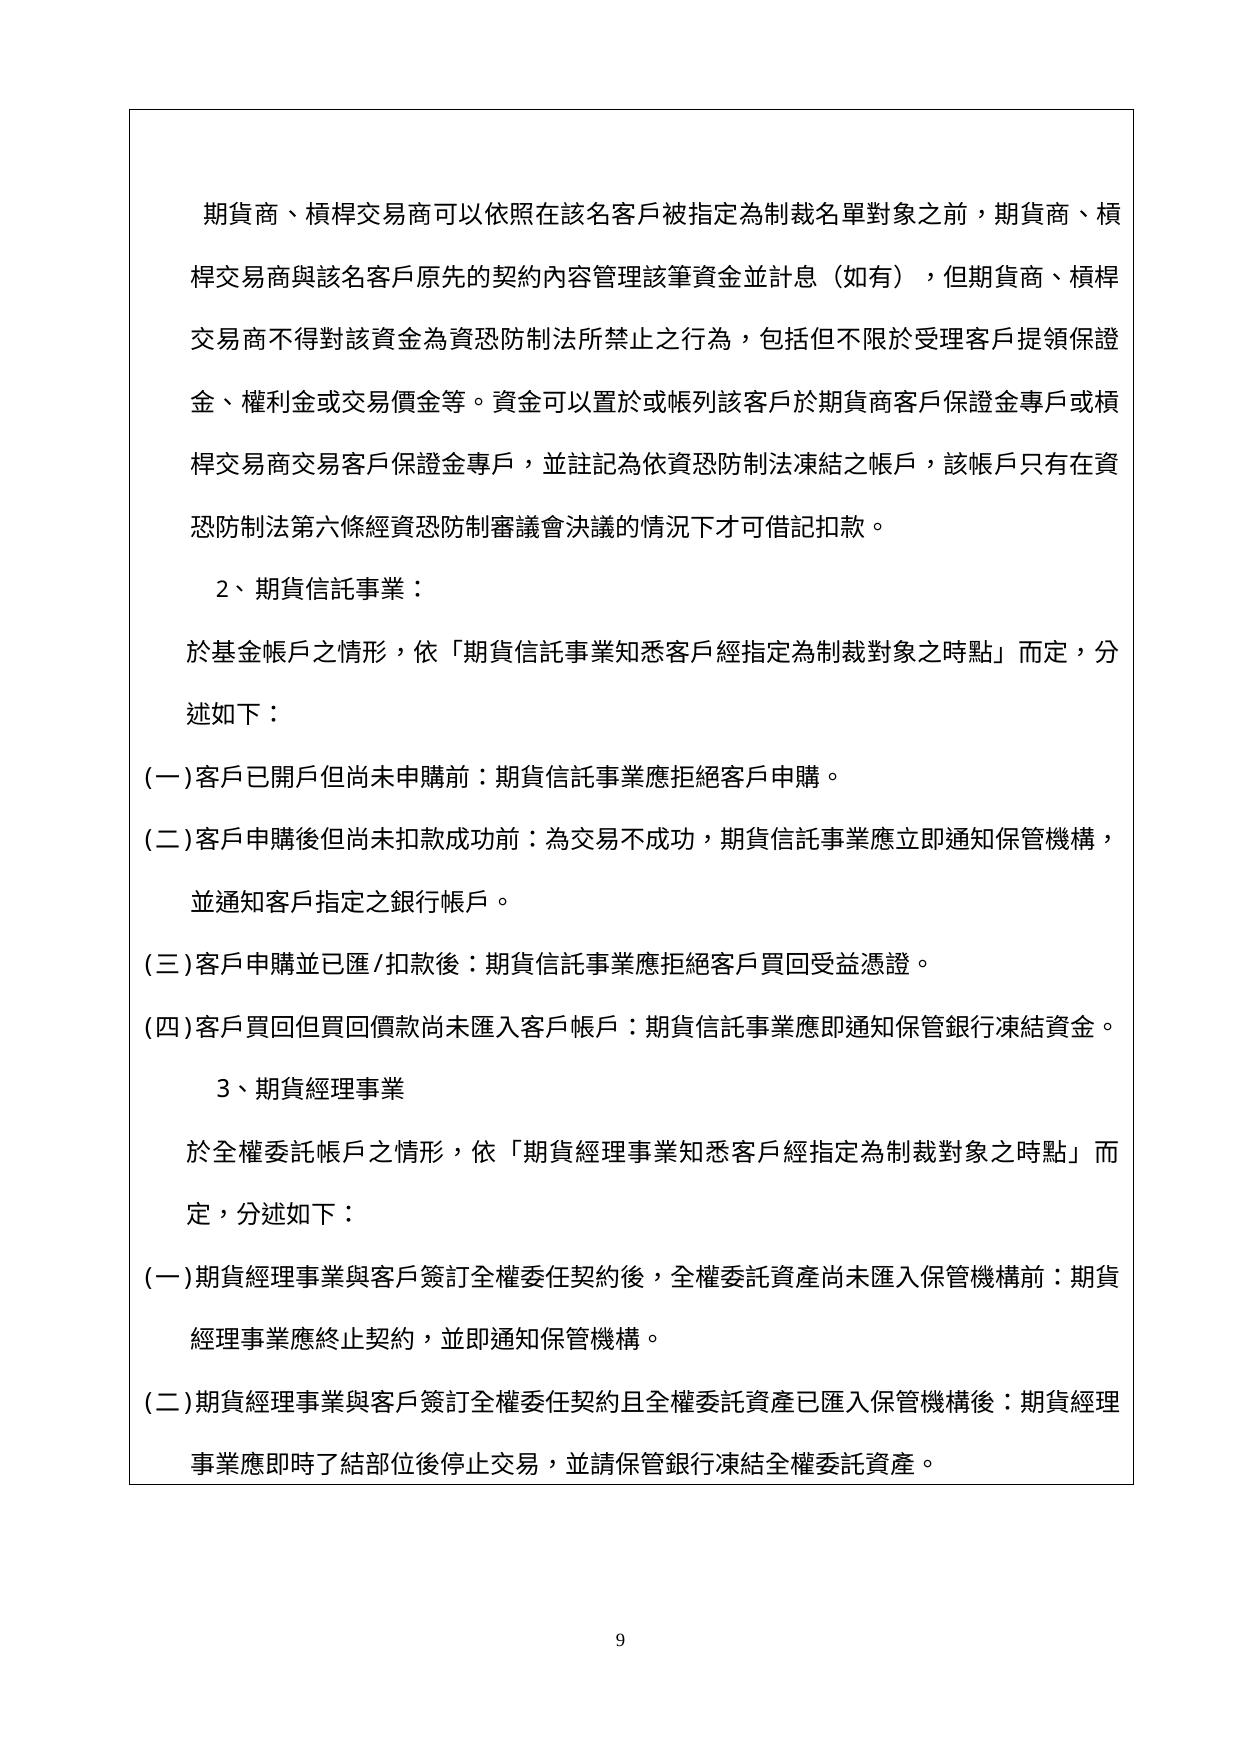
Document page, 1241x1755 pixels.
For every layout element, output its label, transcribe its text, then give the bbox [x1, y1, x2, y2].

table_cell 5.凍結資金如何處置？ [答覆] 期貨商與槓桿交易商： 期貨商、槓桿交易商可以依照在該名客戶被指定為制裁名單對象之前，期貨商、槓桿交易商與該名客戶原先的契約內容管理該筆資金並計息（如有），但期貨商、槓桿交易商不得對該資金為資恐防制法所禁止之行為，包括但不限於受理客戶提領保證金、權利金或交易價金等。資金可以置於或帳列該客戶於期貨商客戶保證金專戶或槓桿交易商交易客戶保證金專戶，並註記為依資恐防制法凍結之帳戶，該帳戶只有在資恐防制法第六條經資恐防制審議會決議的情況下才可借記扣款。 期貨信託事業： 於基金帳戶之情形，依「期貨信託事業知悉客戶經指定為制裁對象之時點」而定，分述如下： (一)客戶已開戶但尚未申購前：期貨信託事業應拒絕客戶申購。 (二)客戶申購後但尚未扣款成功前：為交易不成功，期貨信託事業應立即通知保管機構，並通知客戶指定之銀行帳戶。 (三)客戶申購並已匯/扣款後：期貨信託事業應拒絕客戶買回受益憑證。 (四)客戶買回但買回價款尚未匯入客戶帳戶：期貨信託事業應即通知保管銀行凍結資金。 期貨經理事業 於全權委託帳戶之情形，依「期貨經理事業知悉客戶經指定為制裁對象之時點」而定，分述如下： (一)期貨經理事業與客戶簽訂全權委任契約後，全權委託資產尚未匯入保管機構前：期貨經理事業應終止契約，並即通知保管機構。 (二)期貨經理事業與客戶簽訂全權委任契約且全權委託資產已匯入保管機構後：期貨經理事業應即時了結部位後停止交易，並請保管銀行凍結全權委託資產。 [130, 110, 1133, 1484]
